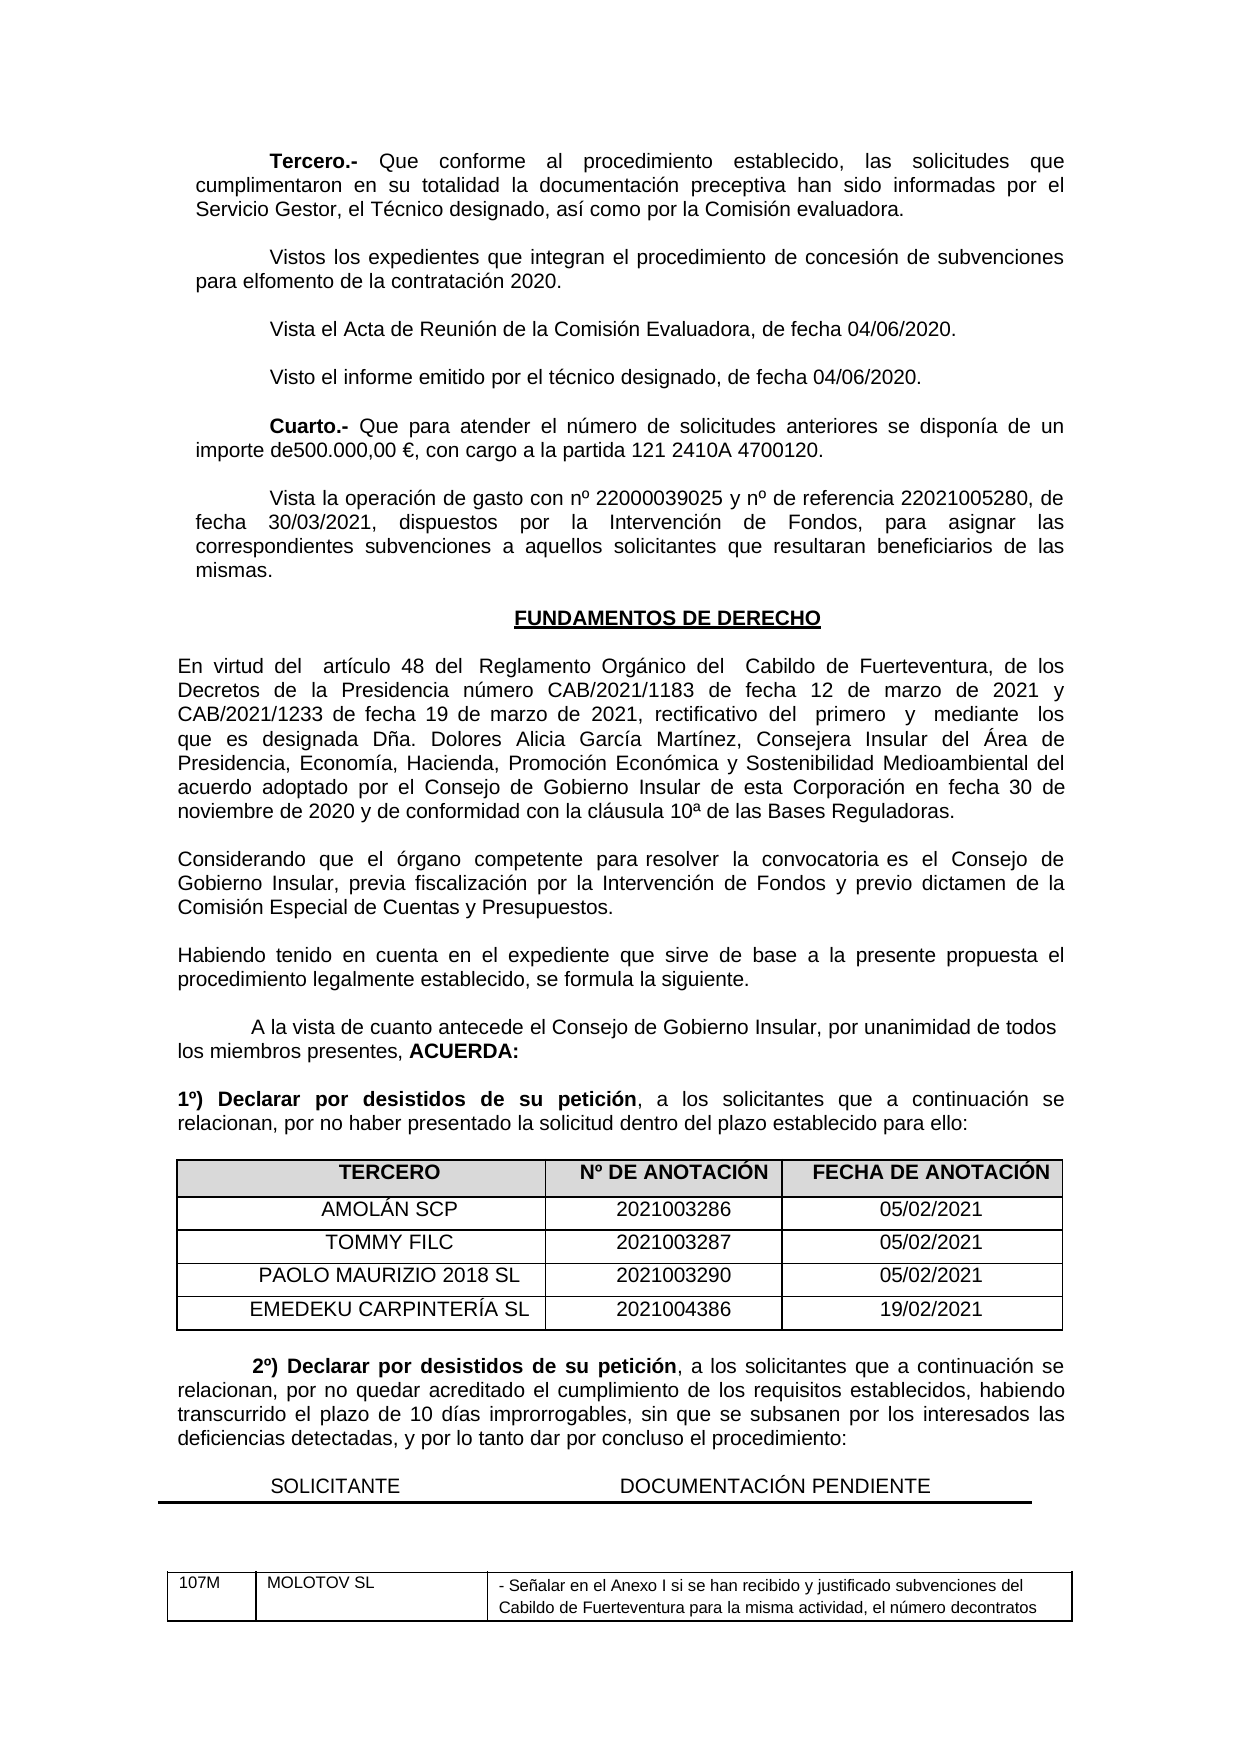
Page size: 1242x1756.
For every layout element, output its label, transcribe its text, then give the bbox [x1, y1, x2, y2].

table_cell 2021003286 [546, 1198, 781, 1229]
text Tercero.- Que conforme al procedimiento establecido, las solicitudes que cumplimentaron en su totalidad la documentación preceptiva han sido informadas por el Servicio Gestor, el Técnico designado, así como por la Comisión evaluadora. [195, 149, 1064, 221]
text En virtud del artículo 48 del Reglamento Orgánico del Cabildo de Fuerteventura, de los Decretos de la Presidencia número CAB/2021/1183 de fecha 12 de marzo de 2021 y CAB/2021/1233 de fecha 19 de marzo de 2021, rectificativo del primero y mediante los que es designada Dña. Dolores Alicia García Martínez, Consejera Insular del Área de Presidencia, Economía, Hacienda, Promoción Económica y Sostenibilidad Medioambiental del acuerdo adoptado por el Consejo de Gobierno Insular de esta Corporación en fecha 30 de noviembre de 2020 y de conformidad con la cláusula 10ª de las Bases Reguladoras. [177, 654, 1065, 823]
table_cell 05/02/2021 [783, 1231, 1062, 1262]
text A la vista de cuanto antecede el Consejo de Gobierno Insular, por unanimidad de todos los miembros presentes, ACUERDA: [177, 1015, 1064, 1063]
text Vistos los expedientes que integran el procedimiento de concesión de subvenciones para elfomento de la contratación 2020. [195, 245, 1064, 293]
table_header TERCERO [178, 1161, 545, 1196]
table_cell 2021003290 [546, 1264, 781, 1296]
subtitle FUNDAMENTOS DE DERECHO [514, 606, 1085, 629]
table_header 107M [168, 1573, 255, 1620]
table_cell PAOLO MAURIZIO 2018 SL [178, 1264, 545, 1296]
table_header - Señalar en el Anexo I si se han recibido y justificado subvenciones del Cabildo de Fuerteventura para la misma actividad, el número decontratos [488, 1573, 1071, 1620]
table_cell TOMMY FILC [178, 1231, 545, 1262]
table_cell 19/02/2021 [783, 1297, 1062, 1329]
table_cell 2021004386 [546, 1297, 781, 1329]
table_header FECHA DE ANOTACIÓN [783, 1161, 1062, 1196]
table_header MOLOTOV SL [257, 1573, 487, 1620]
table_cell AMOLÁN SCP [178, 1198, 545, 1229]
text Cuarto.- Que para atender el número de solicitudes anteriores se disponía de un importe de500.000,00 €, con cargo a la partida 121 2410A 4700120. [195, 413, 1064, 462]
text Considerando que el órgano competente para resolver la convocatoria es el Consejo de Gobierno Insular, previa fiscalización por la Intervención de Fondos y previo dictamen de la Comisión Especial de Cuentas y Presupuestos. [177, 846, 1065, 919]
text 1º) Declarar por desistidos de su petición, a los solicitantes que a continuación se relacionan, por no haber presentado la solicitud dentro del plazo establecido para ello: [177, 1087, 1065, 1135]
table_header Nº DE ANOTACIÓN [546, 1161, 781, 1196]
table_cell EMEDEKU CARPINTERÍA SL [178, 1297, 545, 1329]
text Habiendo tenido en cuenta en el expediente que sirve de base a la presente propuesta el procedimiento legalmente establecido, se formula la siguiente. [177, 943, 1065, 991]
table_cell 2021003287 [546, 1231, 781, 1262]
text SOLICITANTE DOCUMENTACIÓN PENDIENTE [270, 1474, 1085, 1498]
text Vista el Acta de Reunión de la Comisión Evaluadora, de fecha 04/06/2020. Visto el informe emitido por el técnico designado, de fecha 04/06/2020. [269, 317, 961, 389]
table_cell 05/02/2021 [783, 1264, 1062, 1296]
table_cell 05/02/2021 [783, 1198, 1062, 1229]
text 2º) Declarar por desistidos de su petición, a los solicitantes que a continuación se relacionan, por no quedar acreditado el cumplimiento de los requisitos establecidos, habiendo transcurrido el plazo de 10 días improrrogables, sin que se subsanen por los interesados las deficiencias detectadas, y por lo tanto dar por concluso el procedimiento: [177, 1354, 1065, 1450]
text Vista la operación de gasto con nº 22000039025 y nº de referencia 22021005280, de fecha 30/03/2021, dispuestos por la Intervención de Fondos, para asignar las correspondientes subvenciones a aquellos solicitantes que resultaran beneficiarios de las mismas. [195, 486, 1065, 582]
